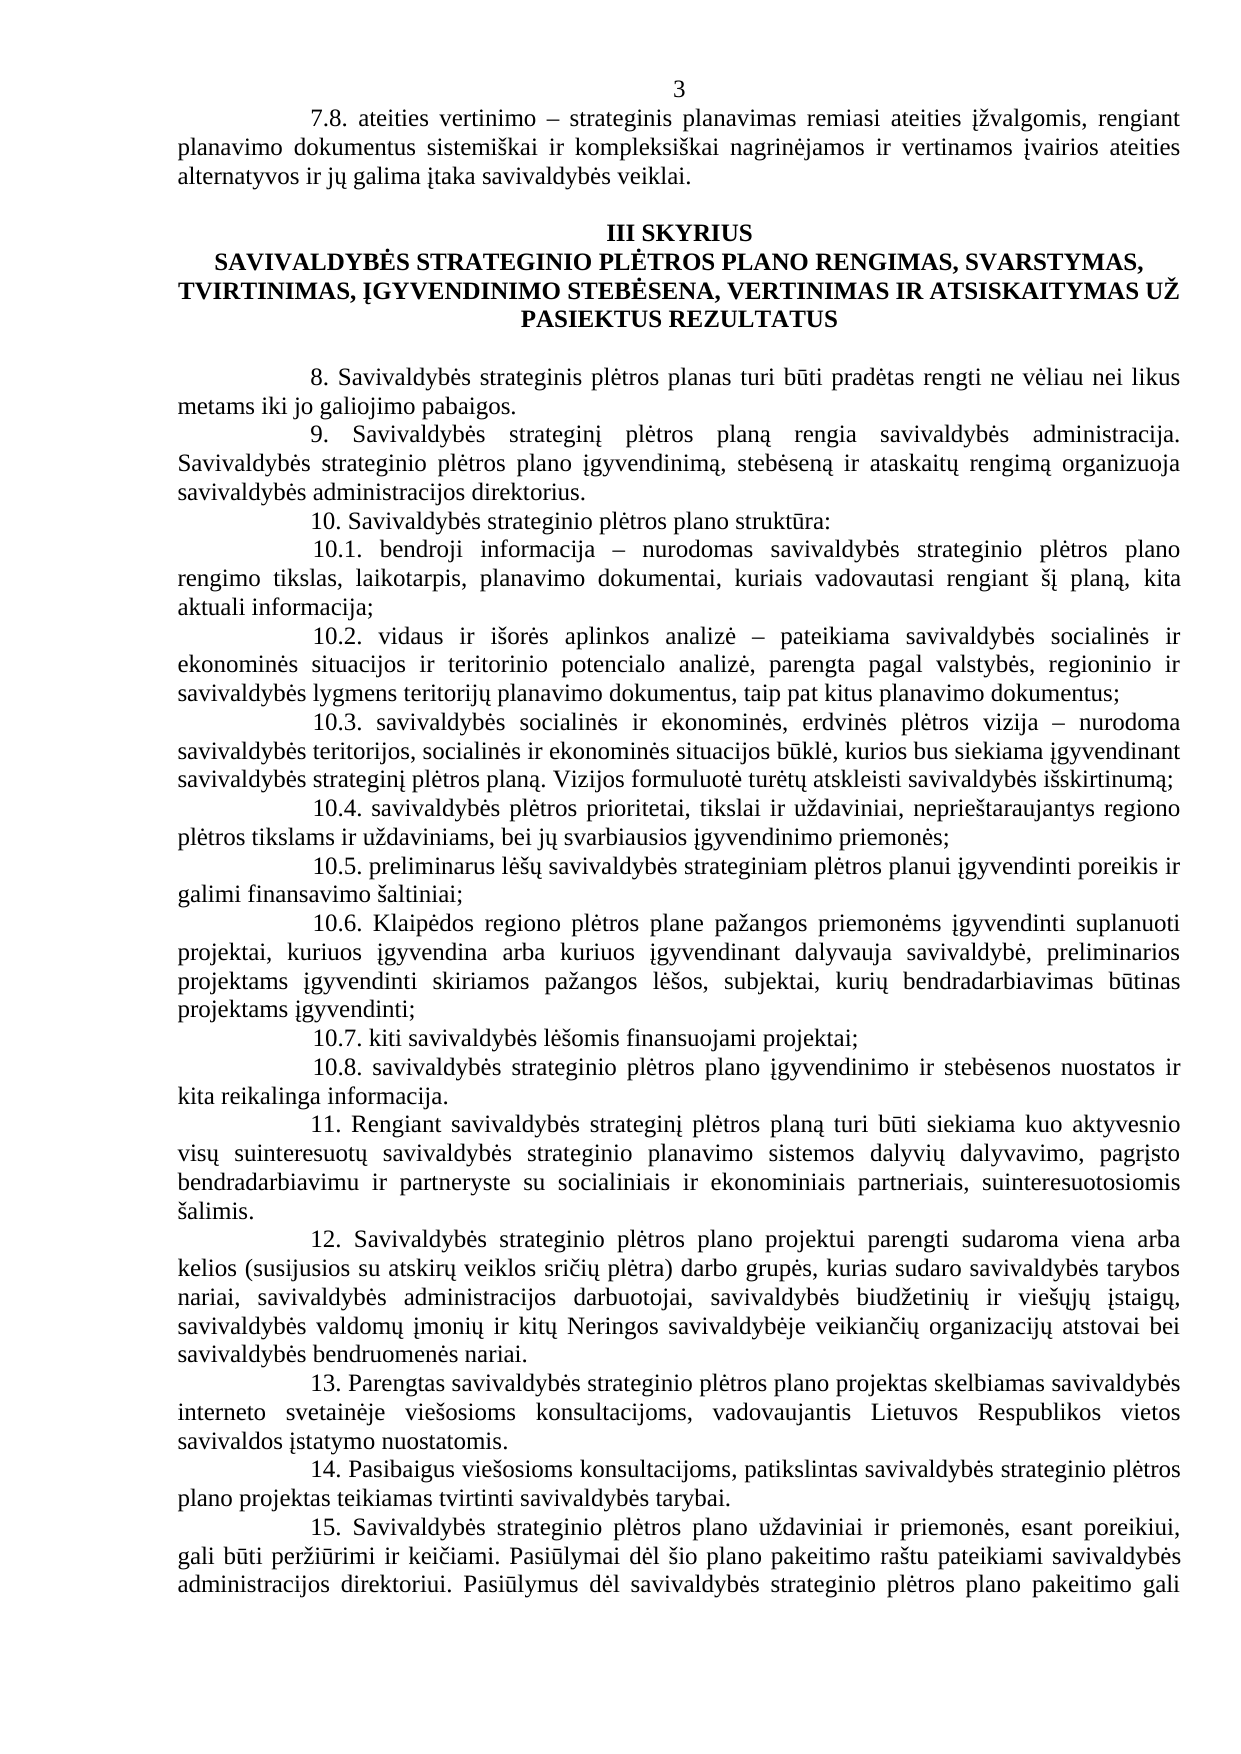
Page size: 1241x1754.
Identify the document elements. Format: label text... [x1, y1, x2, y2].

text 10.1. bendroji informacija – nurodomas savivaldybės strateginio plėtros plano rengimo tikslas, laikotarpis, planavimo dokumentai, kuriais vadovautasi rengiant šį planą, kita aktuali informacija; [177, 534, 1181, 621]
text 7.8. ateities vertinimo – strateginis planavimas remiasi ateities įžvalgomis, rengiant planavimo dokumentus sistemiškai ir kompleksiškai nagrinėjamos ir vertinamos įvairios ateities alternatyvos ir jų galima įtaka savivaldybės veiklai. [177, 103, 1181, 189]
text III SKYRIUS [177, 218, 1181, 247]
text 9. Savivaldybės strateginį plėtros planą rengia savivaldybės administracija. Savivaldybės strateginio plėtros plano įgyvendinimą, stebėseną ir ataskaitų rengimą organizuoja savivaldybės administracijos direktorius. [177, 419, 1181, 506]
text 10.6. Klaipėdos regiono plėtros plane pažangos priemonėms įgyvendinti suplanuoti projektai, kuriuos įgyvendina arba kuriuos įgyvendinant dalyvauja savivaldybė, preliminarios projektams įgyvendinti skiriamos pažangos lėšos, subjektai, kurių bendradarbiavimas būtinas projektams įgyvendinti; [177, 908, 1181, 1023]
text 10.3. savivaldybės socialinės ir ekonominės, erdvinės plėtros vizija – nurodoma savivaldybės teritorijos, socialinės ir ekonominės situacijos būklė, kurios bus siekiama įgyvendinant savivaldybės strateginį plėtros planą. Vizijos formuluotė turėtų atskleisti savivaldybės išskirtinumą; [177, 707, 1181, 793]
text 10.5. preliminarus lėšų savivaldybės strateginiam plėtros planui įgyvendinti poreikis ir galimi finansavimo šaltiniai; [177, 851, 1181, 908]
text 10.4. savivaldybės plėtros prioritetai, tikslai ir uždaviniai, neprieštaraujantys regiono plėtros tikslams ir uždaviniams, bei jų svarbiausios įgyvendinimo priemonės; [177, 793, 1181, 851]
text 8. Savivaldybės strateginis plėtros planas turi būti pradėtas rengti ne vėliau nei likus metams iki jo galiojimo pabaigos. [177, 362, 1181, 419]
text 12. Savivaldybės strateginio plėtros plano projektui parengti sudaroma viena arba kelios (susijusios su atskirų veiklos sričių plėtra) darbo grupės, kurias sudaro savivaldybės tarybos nariai, savivaldybės administracijos darbuotojai, savivaldybės biudžetinių ir viešųjų įstaigų, savivaldybės valdomų įmonių ir kitų Neringos savivaldybėje veikiančių organizacijų atstovai bei savivaldybės bendruomenės nariai. [177, 1224, 1181, 1368]
text 10.7. kiti savivaldybės lėšomis finansuojami projektai; [177, 1023, 1181, 1052]
text 14. Pasibaigus viešosioms konsultacijoms, patikslintas savivaldybės strateginio plėtros plano projektas teikiamas tvirtinti savivaldybės tarybai. [177, 1454, 1181, 1512]
text 13. Parengtas savivaldybės strateginio plėtros plano projektas skelbiamas savivaldybės interneto svetainėje viešosioms konsultacijoms, vadovaujantis Lietuvos Respublikos vietos savivaldos įstatymo nuostatomis. [177, 1368, 1181, 1454]
text 10.2. vidaus ir išorės aplinkos analizė – pateikiama savivaldybės socialinės ir ekonominės situacijos ir teritorinio potencialo analizė, parengta pagal valstybės, regioninio ir savivaldybės lygmens teritorijų planavimo dokumentus, taip pat kitus planavimo dokumentus; [177, 621, 1181, 707]
text SAVIVALDYBĖS STRATEGINIO PLĖTROS PLANO RENGIMAS, SVARSTYMAS, TVIRTINIMAS, ĮGYVENDINIMO STEBĖSENA, VERTINIMAS IR ATSISKAITYMAS UŽ PASIEKTUS REZULTATUS [177, 247, 1181, 333]
text 10.8. savivaldybės strateginio plėtros plano įgyvendinimo ir stebėsenos nuostatos ir kita reikalinga informacija. [177, 1052, 1181, 1109]
text 10. Savivaldybės strateginio plėtros plano struktūra: [235, 506, 1181, 534]
text 11. Rengiant savivaldybės strateginį plėtros planą turi būti siekiama kuo aktyvesnio visų suinteresuotų savivaldybės strateginio planavimo sistemos dalyvių dalyvavimo, pagrįsto bendradarbiavimu ir partneryste su socialiniais ir ekonominiais partneriais, suinteresuotosiomis šalimis. [177, 1109, 1181, 1224]
text 15. Savivaldybės strateginio plėtros plano uždaviniai ir priemonės, esant poreikiui, gali būti peržiūrimi ir keičiami. Pasiūlymai dėl šio plano pakeitimo raštu pateikiami savivaldybės administracijos direktoriui. Pasiūlymus dėl savivaldybės strateginio plėtros plano pakeitimo gali [177, 1512, 1181, 1598]
